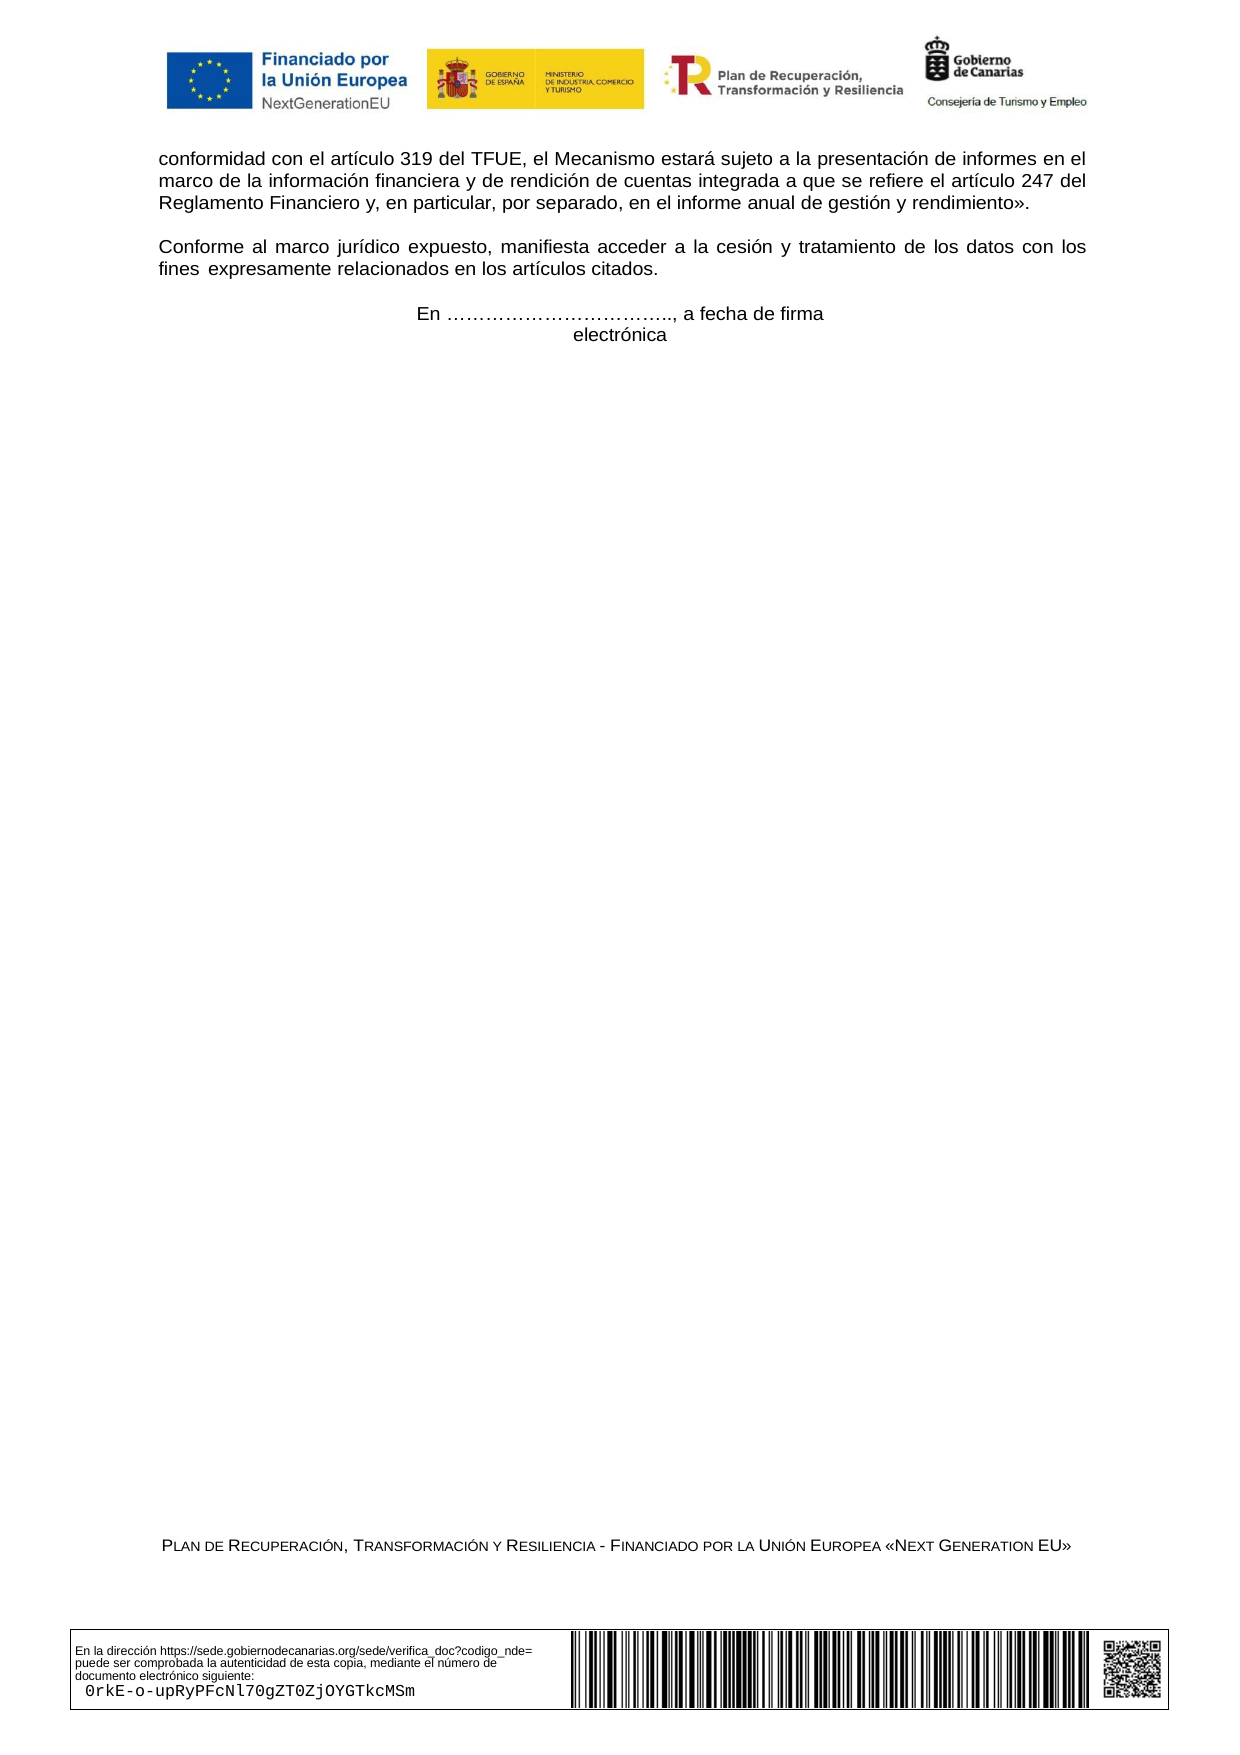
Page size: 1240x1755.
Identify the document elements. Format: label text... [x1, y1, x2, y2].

text conformidad con el artículo 319 del TFUE, el Mecanismo estará sujeto a la presentación de informes en el marco de la información financiera y de rendición de cuentas integrada a que se refiere el artículo 247 del Reglamento Financiero y, en particular, por separado, en el informe anual de gestión y rendimiento». [158, 148, 1086, 213]
text Conforme al marco jurídico expuesto, manifiesta acceder a la cesión y tratamiento de los datos con los fines expresamente relacionados en los artículos citados. [158, 236, 1087, 280]
text En …………………………….., a fecha de firma electrónica [370, 302, 870, 346]
text PLAN DE RECUPERACIÓN, TRANSFORMACIÓN Y RESILIENCIA - FINANCIADO POR LA UNIÓN EUROPEA «NEXT GENERATION EU» [161, 1536, 1181, 1555]
